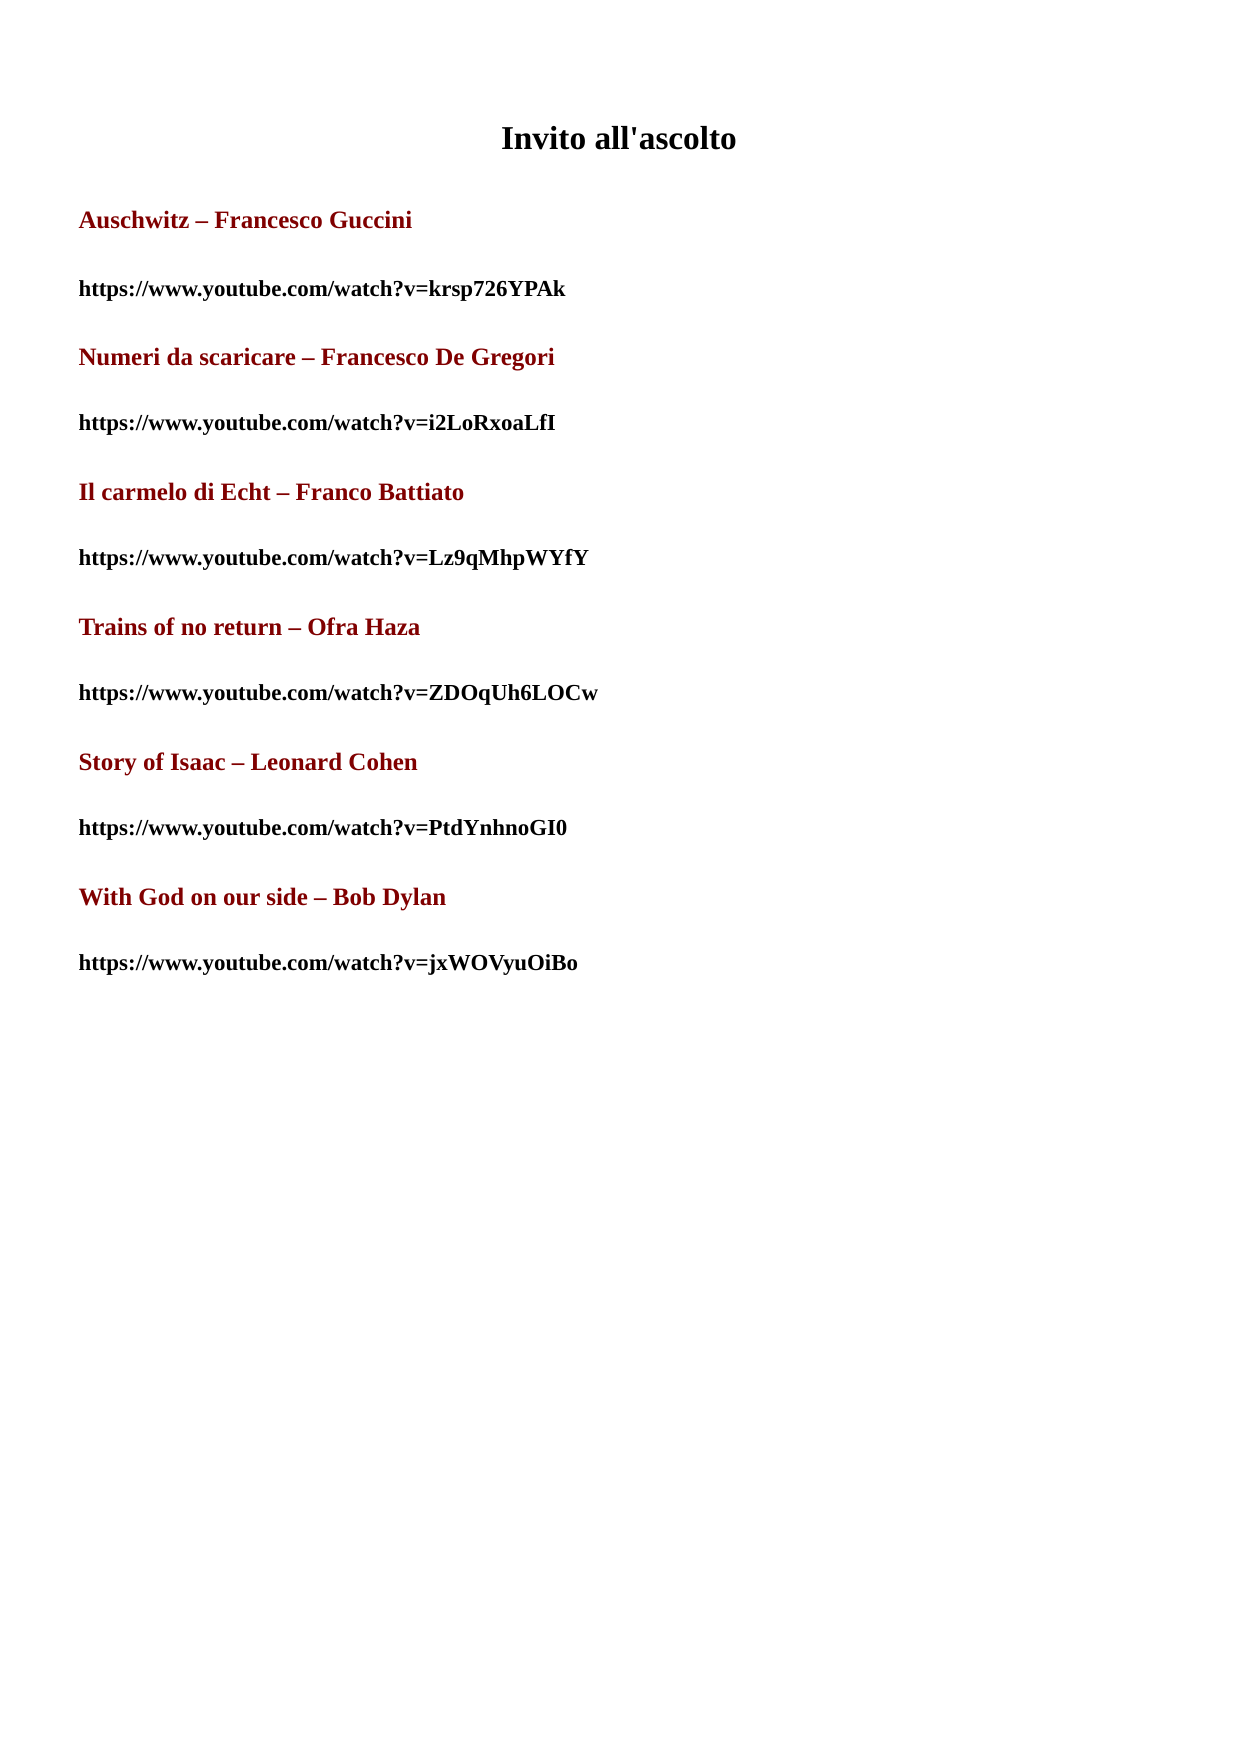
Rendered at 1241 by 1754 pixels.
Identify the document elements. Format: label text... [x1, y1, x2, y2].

subtitle With God on our side – Bob Dylan [78, 878, 1159, 912]
subtitle https://www.youtube.com/watch?v=i2LoRxoaLfI [78, 409, 1159, 436]
subtitle https://www.youtube.com/watch?v=PtdYnhnoGI0 [78, 814, 1159, 841]
subtitle https://www.youtube.com/watch?v=ZDOqUh6LOCw [78, 679, 1159, 706]
subtitle https://www.youtube.com/watch?v=jxWOVyuOiBo [78, 949, 1159, 975]
subtitle Auschwitz – Francesco Guccini [78, 194, 1159, 237]
subtitle Story of Isaac – Leonard Cohen [78, 743, 1159, 777]
subtitle https://www.youtube.com/watch?v=Lz9qMhpWYfY [78, 544, 1159, 571]
subtitle Invito all'ascolto [78, 118, 1159, 156]
subtitle Trains of no return – Ofra Haza [78, 608, 1159, 642]
subtitle Numeri da scaricare – Francesco De Gregori [78, 338, 1159, 372]
subtitle Il carmelo di Echt – Franco Battiato [78, 473, 1159, 507]
subtitle https://www.youtube.com/watch?v=krsp726YPAk [78, 274, 1159, 301]
